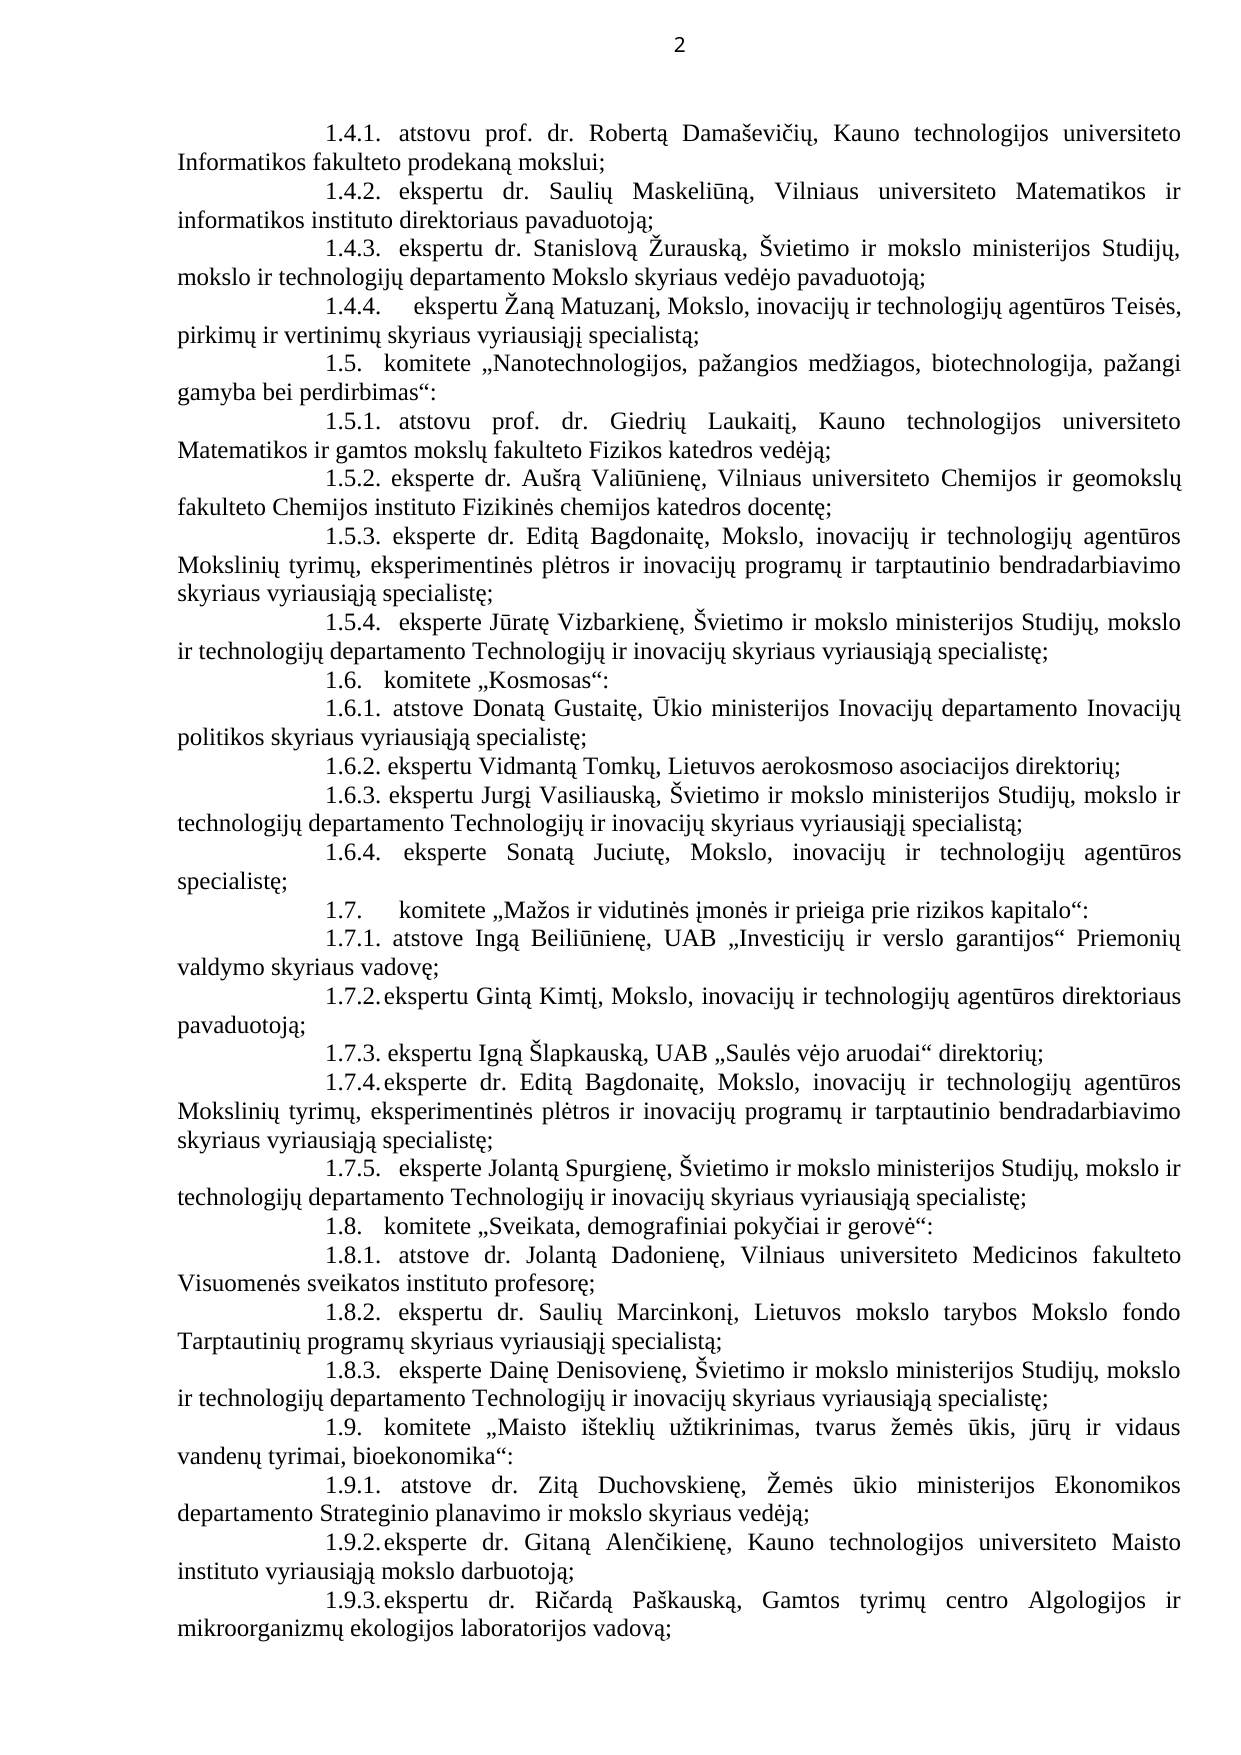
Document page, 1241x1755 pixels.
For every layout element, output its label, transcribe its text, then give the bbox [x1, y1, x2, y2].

text 1.6. komitete „Kosmosas“: [325, 665, 1182, 693]
text 1.9. komitete „Maisto išteklių užtikrinimas, tvarus žemės ūkis, jūrų ir vidaus vandenų tyrimai, bioekonomika“: [177, 1412, 1182, 1470]
text 1.7.1. atstove Ingą Beiliūnienę, UAB „Investicijų ir verslo garantijos“ Priemonių valdymo skyriaus vadovę; [177, 923, 1182, 981]
text 1.8.2. ekspertu dr. Saulių Marcinkonį, Lietuvos mokslo tarybos Mokslo fondo Tarptautinių programų skyriaus vyriausiąjį specialistą; [177, 1297, 1182, 1355]
text 1.4.4. ekspertu Žaną Matuzanį, Mokslo, inovacijų ir technologijų agentūros Teisės, pirkimų ir vertinimų skyriaus vyriausiąjį specialistą; [177, 291, 1182, 348]
text 1.9.3. ekspertu dr. Ričardą Paškauską, Gamtos tyrimų centro Algologijos ir mikroorganizmų ekologijos laboratorijos vadovą; [177, 1585, 1182, 1642]
text 1.5. komitete „Nanotechnologijos, pažangios medžiagos, biotechnologija, pažangi gamyba bei perdirbimas“: [177, 348, 1182, 406]
text 1.4.2. ekspertu dr. Saulių Maskeliūną, Vilniaus universiteto Matematikos ir informatikos instituto direktoriaus pavaduotoją; [177, 176, 1182, 233]
text 1.7.5. eksperte Jolantą Spurgienę, Švietimo ir mokslo ministerijos Studijų, mokslo ir technologijų departamento Technologijų ir inovacijų skyriaus vyriausiąją specialistę; [177, 1153, 1182, 1211]
text 1.4.3. ekspertu dr. Stanislovą Žurauską, Švietimo ir mokslo ministerijos Studijų, mokslo ir technologijų departamento Mokslo skyriaus vedėjo pavaduotoją; [177, 233, 1182, 291]
text 1.4.1. atstovu prof. dr. Robertą Damaševičių, Kauno technologijos universiteto Informatikos fakulteto prodekaną mokslui; [177, 118, 1182, 176]
text 1.7.3. ekspertu Igną Šlapkauską, UAB „Saulės vėjo aruodai“ direktorių; [325, 1038, 1182, 1067]
text 1.7. komitete „Mažos ir vidutinės įmonės ir prieiga prie rizikos kapitalo“: [325, 895, 1182, 923]
text 1.8.3. eksperte Dainę Denisovienę, Švietimo ir mokslo ministerijos Studijų, mokslo ir technologijų departamento Technologijų ir inovacijų skyriaus vyriausiąją specialistę; [177, 1355, 1182, 1412]
text 1.8. komitete „Sveikata, demografiniai pokyčiai ir gerovė“: [325, 1211, 1182, 1240]
text 1.7.2. ekspertu Gintą Kimtį, Mokslo, inovacijų ir technologijų agentūros direktoriaus pavaduotoją; [177, 981, 1182, 1038]
text 1.6.4. eksperte Sonatą Juciutę, Mokslo, inovacijų ir technologijų agentūros specialistę; [177, 837, 1182, 895]
text 1.7.4. eksperte dr. Editą Bagdonaitę, Mokslo, inovacijų ir technologijų agentūros Mokslinių tyrimų, eksperimentinės plėtros ir inovacijų programų ir tarptautinio bendradarbiavimo skyriaus vyriausiąją specialistę; [177, 1067, 1182, 1153]
text 1.9.2. eksperte dr. Gitaną Alenčikienę, Kauno technologijos universiteto Maisto instituto vyriausiąją mokslo darbuotoją; [177, 1527, 1182, 1585]
text 1.5.4. eksperte Jūratę Vizbarkienę, Švietimo ir mokslo ministerijos Studijų, mokslo ir technologijų departamento Technologijų ir inovacijų skyriaus vyriausiąją specialistę; [177, 607, 1182, 665]
text 1.5.2. eksperte dr. Aušrą Valiūnienę, Vilniaus universiteto Chemijos ir geomokslų fakulteto Chemijos instituto Fizikinės chemijos katedros docentę; [177, 463, 1182, 521]
text 1.6.2. ekspertu Vidmantą Tomkų, Lietuvos aerokosmoso asociacijos direktorių; [325, 751, 1182, 780]
text 1.6.1. atstove Donatą Gustaitę, Ūkio ministerijos Inovacijų departamento Inovacijų politikos skyriaus vyriausiąją specialistę; [177, 693, 1182, 751]
text 1.5.1. atstovu prof. dr. Giedrių Laukaitį, Kauno technologijos universiteto Matematikos ir gamtos mokslų fakulteto Fizikos katedros vedėją; [177, 406, 1182, 463]
text 1.5.3. eksperte dr. Editą Bagdonaitę, Mokslo, inovacijų ir technologijų agentūros Mokslinių tyrimų, eksperimentinės plėtros ir inovacijų programų ir tarptautinio bendradarbiavimo skyriaus vyriausiąją specialistę; [177, 521, 1182, 607]
text 1.9.1. atstove dr. Zitą Duchovskienę, Žemės ūkio ministerijos Ekonomikos departamento Strateginio planavimo ir mokslo skyriaus vedėją; [177, 1470, 1182, 1527]
text 1.6.3. ekspertu Jurgį Vasiliauską, Švietimo ir mokslo ministerijos Studijų, mokslo ir technologijų departamento Technologijų ir inovacijų skyriaus vyriausiąjį specialistą; [177, 780, 1182, 837]
text 1.8.1. atstove dr. Jolantą Dadonienę, Vilniaus universiteto Medicinos fakulteto Visuomenės sveikatos instituto profesorę; [177, 1240, 1182, 1297]
